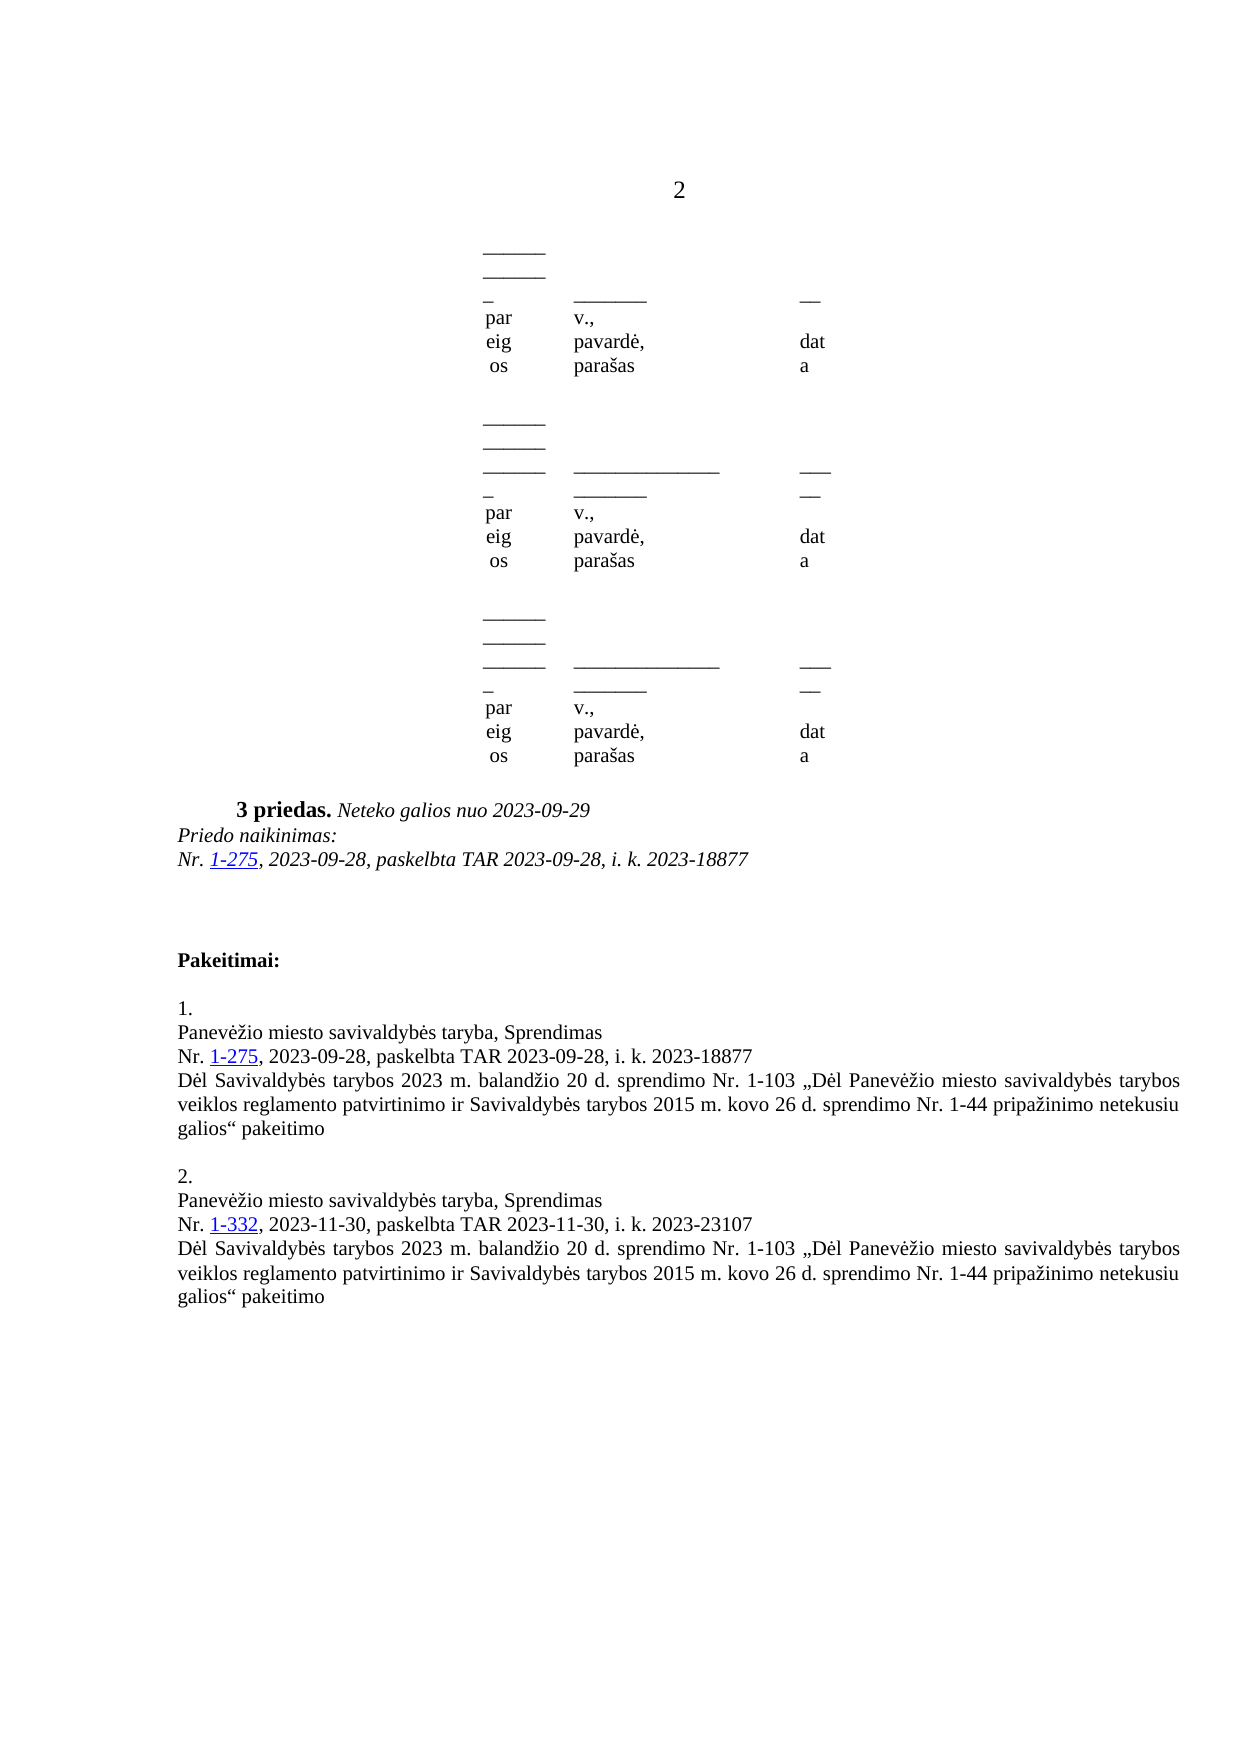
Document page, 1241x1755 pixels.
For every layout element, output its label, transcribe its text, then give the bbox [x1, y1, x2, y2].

table_cell [845, 305, 899, 377]
text Dėl Savivaldybės tarybos 2023 m. balandžio 20 d. sprendimo Nr. 1-103 „Dėl Panevėžio miesto savivaldybės tarybos veiklos reglamento patvirtinimo ir Savivaldybės tarybos 2015 m. kovo 26 d. sprendimo Nr. 1-44 pripažinimo netekusiu galios“ pakeitimo [177, 1236, 1181, 1308]
table_cell [971, 573, 1030, 599]
table_cell [1159, 500, 1181, 572]
table_cell [971, 695, 1030, 767]
table_cell [845, 695, 899, 767]
table_cell [1030, 500, 1073, 572]
table_cell __ [788, 233, 844, 305]
table_cell [949, 599, 971, 695]
table_cell data [788, 500, 844, 572]
text Panevėžio miesto savivaldybės taryba, Sprendimas [177, 1020, 1181, 1044]
table_cell [735, 378, 788, 404]
table_cell [681, 500, 734, 572]
table_cell [601, 573, 642, 599]
table_cell [926, 305, 971, 377]
table_cell [926, 233, 971, 305]
table_cell [1116, 695, 1158, 767]
table_cell [1030, 404, 1073, 500]
table_cell [1073, 305, 1116, 377]
table_cell [845, 599, 899, 695]
table_cell v., pavardė, parašas [562, 305, 681, 377]
table_cell [1030, 378, 1073, 404]
table_cell [472, 573, 526, 599]
text 3 priedas. Neteko galios nuo 2023-09-29 [177, 796, 1181, 823]
table_cell [1116, 305, 1158, 377]
table_cell [971, 233, 1030, 305]
table_cell [735, 404, 788, 500]
table_cell [526, 305, 562, 377]
table_cell [1116, 500, 1158, 572]
table_cell [1159, 573, 1181, 599]
table_cell [1116, 573, 1158, 599]
table_cell [845, 500, 899, 572]
table_cell _______ [562, 233, 734, 305]
table_cell [949, 573, 971, 599]
table_cell [1073, 378, 1116, 404]
table_cell v., pavardė, parašas [562, 695, 681, 767]
table_cell [926, 378, 971, 404]
table_cell [177, 695, 435, 767]
table_cell [177, 500, 435, 572]
table_cell ___________________ [472, 599, 562, 695]
table_cell [845, 404, 899, 500]
table_cell [435, 695, 472, 767]
table_cell [526, 378, 562, 404]
table_cell [735, 305, 788, 377]
table_cell _____________________ [562, 404, 734, 500]
table_cell [681, 378, 734, 404]
text Panevėžio miesto savivaldybės taryba, Sprendimas [177, 1188, 1181, 1212]
table_cell [949, 695, 971, 767]
table_cell [177, 305, 435, 377]
table_cell [1030, 695, 1073, 767]
table_cell [845, 573, 899, 599]
table_cell [601, 378, 642, 404]
table_cell [472, 378, 526, 404]
table_cell [177, 573, 435, 599]
table_cell [971, 305, 1030, 377]
table_cell _____________________ [562, 599, 734, 695]
text Priedo naikinimas: [177, 823, 1181, 847]
table_cell [1030, 305, 1073, 377]
table_cell [1116, 599, 1158, 695]
table_cell [1073, 233, 1116, 305]
table_cell _____ [788, 404, 844, 500]
table_cell [681, 305, 734, 377]
table_cell [526, 500, 562, 572]
table_cell [1030, 233, 1073, 305]
table_cell [1159, 378, 1181, 404]
table_cell data [788, 305, 844, 377]
table_cell [526, 573, 562, 599]
table_cell _____________ [472, 233, 562, 305]
table_cell [971, 378, 1030, 404]
table_cell [899, 500, 948, 572]
table_cell [435, 378, 472, 404]
table_cell [735, 573, 788, 599]
table_cell [562, 573, 601, 599]
table_cell [681, 573, 734, 599]
table_cell [1116, 233, 1158, 305]
text 1. [177, 996, 1181, 1020]
table_cell [1030, 599, 1073, 695]
table_cell [562, 378, 601, 404]
text 2. [177, 1164, 1181, 1188]
table_cell [899, 233, 926, 305]
table_cell [526, 695, 562, 767]
table_cell [788, 573, 844, 599]
table_cell [1073, 695, 1116, 767]
table_cell [1159, 695, 1181, 767]
table_cell [845, 233, 899, 305]
table_cell _____ [788, 599, 844, 695]
table_cell [1159, 599, 1181, 695]
text Nr. 1-275, 2023-09-28, paskelbta TAR 2023-09-28, i. k. 2023-18877 [177, 1044, 1181, 1068]
table_cell [971, 500, 1030, 572]
table_cell v., pavardė, parašas [562, 500, 681, 572]
table_cell [642, 573, 681, 599]
table_cell [681, 695, 734, 767]
table_cell [899, 305, 926, 377]
table_cell [899, 573, 948, 599]
table_cell pareigos [472, 500, 526, 572]
text Nr. 1-332, 2023-11-30, paskelbta TAR 2023-11-30, i. k. 2023-23107 [177, 1212, 1181, 1236]
table_cell [845, 378, 899, 404]
table_cell [1073, 404, 1116, 500]
table_cell [735, 599, 788, 695]
table_cell pareigos [472, 695, 526, 767]
table_cell data [788, 695, 844, 767]
table_cell [899, 599, 948, 695]
table_cell [435, 500, 472, 572]
table_cell [1073, 573, 1116, 599]
table_cell [1073, 500, 1116, 572]
table_cell [899, 404, 948, 500]
table_cell [899, 378, 926, 404]
table_cell [1159, 305, 1181, 377]
table_cell [949, 404, 971, 500]
table_cell [735, 500, 788, 572]
table_cell [1159, 233, 1181, 305]
table_cell [949, 500, 971, 572]
table_cell [788, 378, 844, 404]
table_cell [177, 378, 435, 404]
table_cell [1030, 573, 1073, 599]
table_cell [642, 378, 681, 404]
table_cell [177, 233, 472, 305]
text Dėl Savivaldybės tarybos 2023 m. balandžio 20 d. sprendimo Nr. 1-103 „Dėl Panevėžio miesto savivaldybės tarybos veiklos reglamento patvirtinimo ir Savivaldybės tarybos 2015 m. kovo 26 d. sprendimo Nr. 1-44 pripažinimo netekusiu galios“ pakeitimo [177, 1068, 1181, 1140]
table_cell [735, 233, 788, 305]
table_cell ___________________ [472, 404, 562, 500]
text Pakeitimai: [177, 948, 1181, 972]
table_cell [971, 404, 1030, 500]
table_cell [971, 599, 1030, 695]
table_cell [177, 599, 472, 695]
table_cell [435, 305, 472, 377]
table_cell [1116, 404, 1158, 500]
table_cell [435, 573, 472, 599]
table_cell [177, 404, 472, 500]
table_cell [1116, 378, 1158, 404]
table_cell [1159, 404, 1181, 500]
table_cell [899, 695, 948, 767]
text Nr. 1-275, 2023-09-28, paskelbta TAR 2023-09-28, i. k. 2023-18877 [177, 847, 1181, 871]
table_cell [735, 695, 788, 767]
table_cell pareigos [472, 305, 526, 377]
table_cell [1073, 599, 1116, 695]
